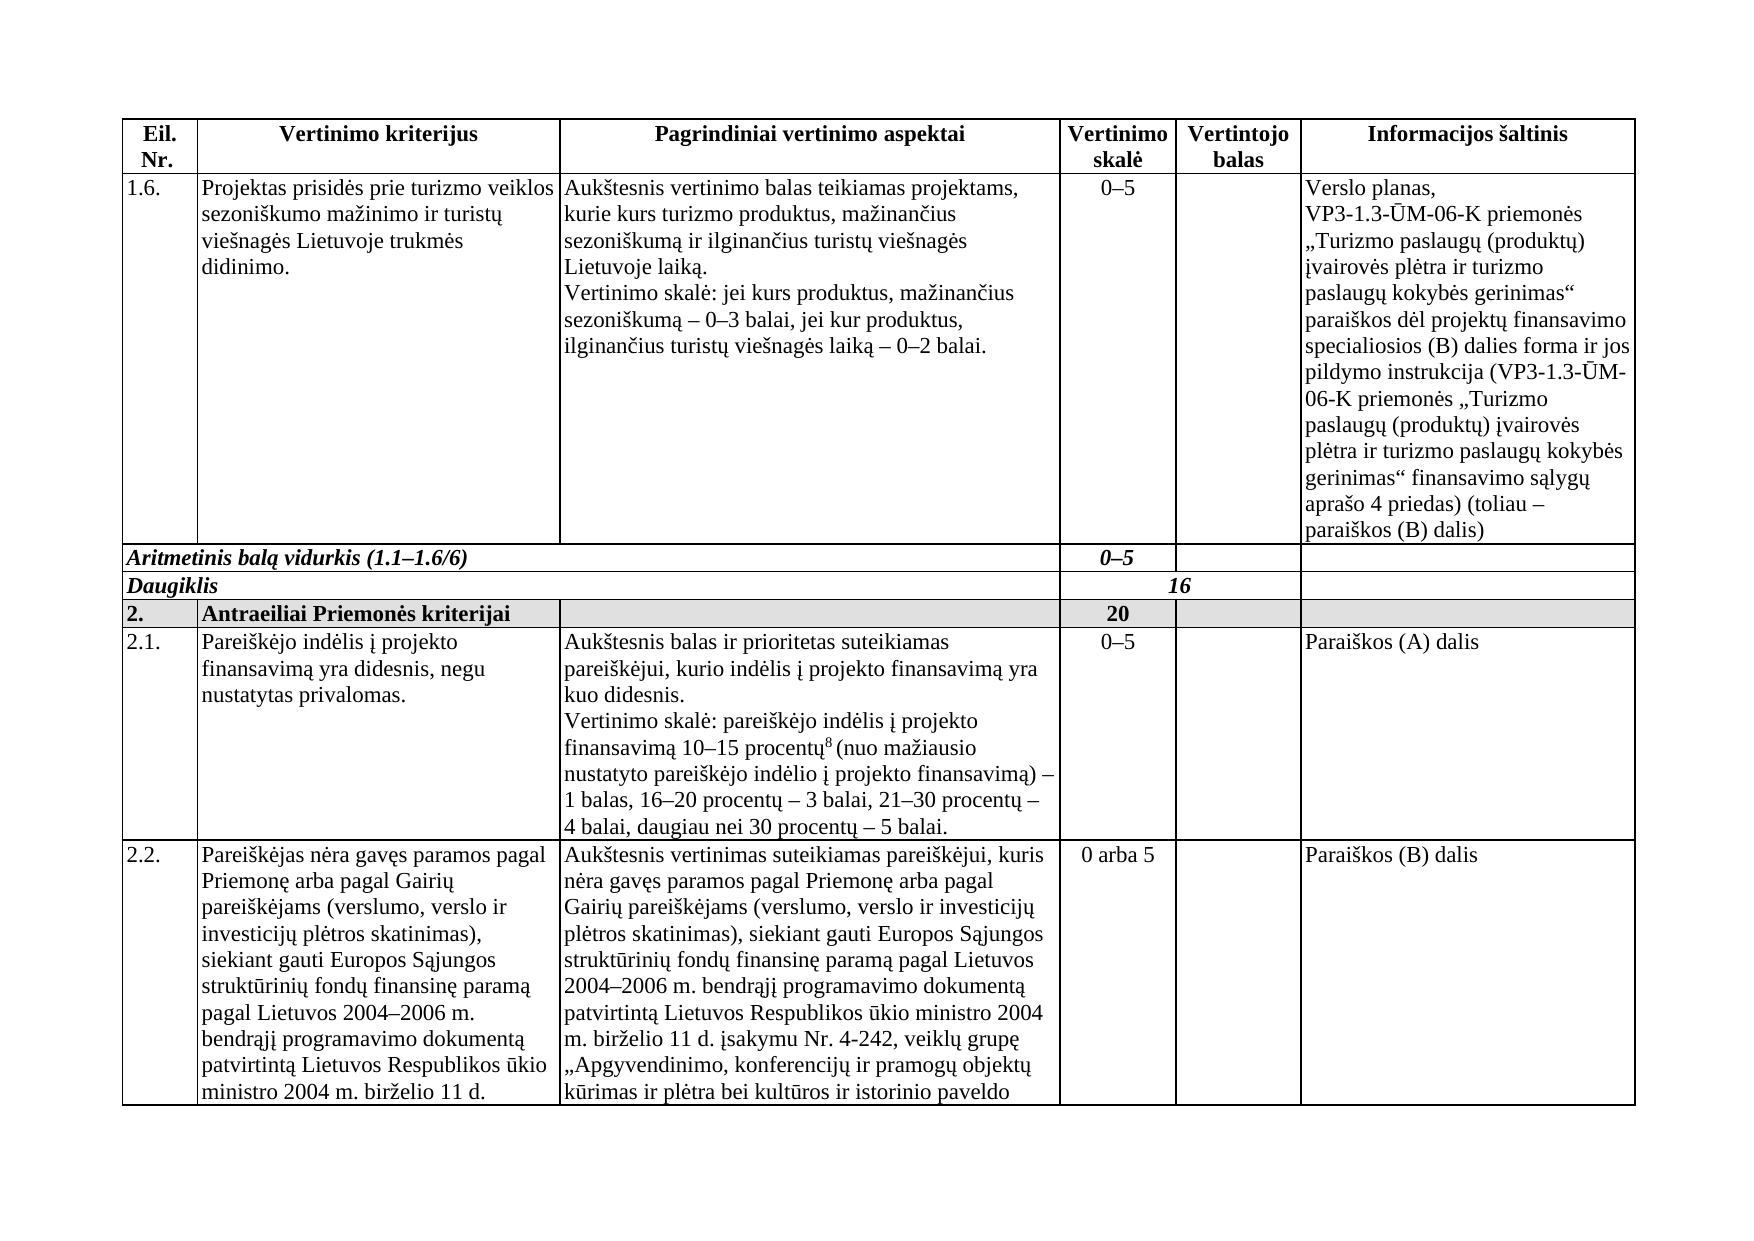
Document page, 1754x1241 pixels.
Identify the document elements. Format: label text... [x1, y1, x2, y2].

table_cell Paraiškos (B) dalis [1302, 841, 1634, 1104]
table_cell [1177, 545, 1300, 571]
table_cell 2.1. [123, 628, 197, 839]
table_cell 0–5 [1061, 545, 1175, 571]
table_header Informacijos šaltinis [1302, 120, 1634, 172]
table_cell Verslo planas, VP3-1.3-ŪM-06-K priemonės „Turizmo paslaugų (produktų) įvairovės plėtra ir turizmo paslaugų kokybės gerinimas“ paraiškos dėl projektų finansavimo specialiosios (B) dalies forma ir jos pildymo instrukcija (VP3-1.3-ŪM-06-K priemonės „Turizmo paslaugų (produktų) įvairovės plėtra ir turizmo paslaugų kokybės gerinimas“ finansavimo sąlygų aprašo 4 priedas) (toliau – paraiškos (B) dalis) [1302, 174, 1634, 543]
table_cell 0–5 [1061, 628, 1175, 839]
table_cell Antraeiliai Priemonės kriterijai [198, 600, 559, 627]
table_cell [561, 600, 1059, 627]
table_cell Aritmetinis balą vidurkis (1.1–1.6/6) [123, 545, 1059, 571]
table_header Vertintojo balas [1177, 120, 1300, 172]
table_cell [1302, 545, 1634, 571]
table_cell 16 [1061, 572, 1300, 599]
table_header Eil. Nr. [123, 120, 197, 172]
table_cell [1302, 600, 1634, 627]
table_cell [1177, 841, 1300, 1104]
table_header Pagrindiniai vertinimo aspektai [561, 120, 1059, 172]
table_cell [1177, 174, 1300, 543]
table_cell 20 [1061, 600, 1175, 627]
table_header Vertinimo kriterijus [198, 120, 559, 172]
table_cell Aukštesnis vertinimas suteikiamas pareiškėjui, kuris nėra gavęs paramos pagal Priemonę arba pagal Gairių pareiškėjams (verslumo, verslo ir investicijų plėtros skatinimas), siekiant gauti Europos Sąjungos struktūrinių fondų finansinę paramą pagal Lietuvos 2004–2006 m. bendrąjį programavimo dokumentą patvirtintą Lietuvos Respublikos ūkio ministro 2004 m. birželio 11 d. įsakymu Nr. 4-242, veiklų grupę „Apgyvendinimo, konferencijų ir pramogų objektų kūrimas ir plėtra bei kultūros ir istorinio paveldo [561, 841, 1059, 1104]
table_cell 2. [123, 600, 197, 627]
table_cell Aukštesnis vertinimo balas teikiamas projektams, kurie kurs turizmo produktus, mažinančius sezoniškumą ir ilginančius turistų viešnagės Lietuvoje laiką. Vertinimo skalė: jei kurs produktus, mažinančius sezoniškumą – 0–3 balai, jei kur produktus, ilginančius turistų viešnagės laiką – 0–2 balai. [561, 174, 1059, 543]
table_cell Pareiškėjo indėlis į projekto finansavimą yra didesnis, negu nustatytas privalomas. [198, 628, 559, 839]
table_cell Pareiškėjas nėra gavęs paramos pagal Priemonę arba pagal Gairių pareiškėjams (verslumo, verslo ir investicijų plėtros skatinimas), siekiant gauti Europos Sąjungos struktūrinių fondų finansinę paramą pagal Lietuvos 2004–2006 m. bendrąjį programavimo dokumentą patvirtintą Lietuvos Respublikos ūkio ministro 2004 m. birželio 11 d. [198, 841, 559, 1104]
table_cell Aukštesnis balas ir prioritetas suteikiamas pareiškėjui, kurio indėlis į projekto finansavimą yra kuo didesnis. Vertinimo skalė: pareiškėjo indėlis į projekto finansavimą 10–15 procentų8 (nuo mažiausio nustatyto pareiškėjo indėlio į projekto finansavimą) – 1 balas, 16–20 procentų – 3 balai, 21–30 procentų – 4 balai, daugiau nei 30 procentų – 5 balai. [561, 628, 1059, 839]
table_cell 0–5 [1061, 174, 1175, 543]
table_cell Daugiklis [123, 572, 1059, 599]
table_cell 1.6. [123, 174, 197, 543]
table_cell Projektas prisidės prie turizmo veiklos sezoniškumo mažinimo ir turistų viešnagės Lietuvoje trukmės didinimo. [198, 174, 559, 543]
table_cell [1302, 572, 1634, 599]
table_header Vertinimo skalė [1061, 120, 1175, 172]
table_cell [1177, 600, 1300, 627]
table_cell 0 arba 5 [1061, 841, 1175, 1104]
table_cell 2.2. [123, 841, 197, 1104]
table_cell [1177, 628, 1300, 839]
table_cell Paraiškos (A) dalis [1302, 628, 1634, 839]
